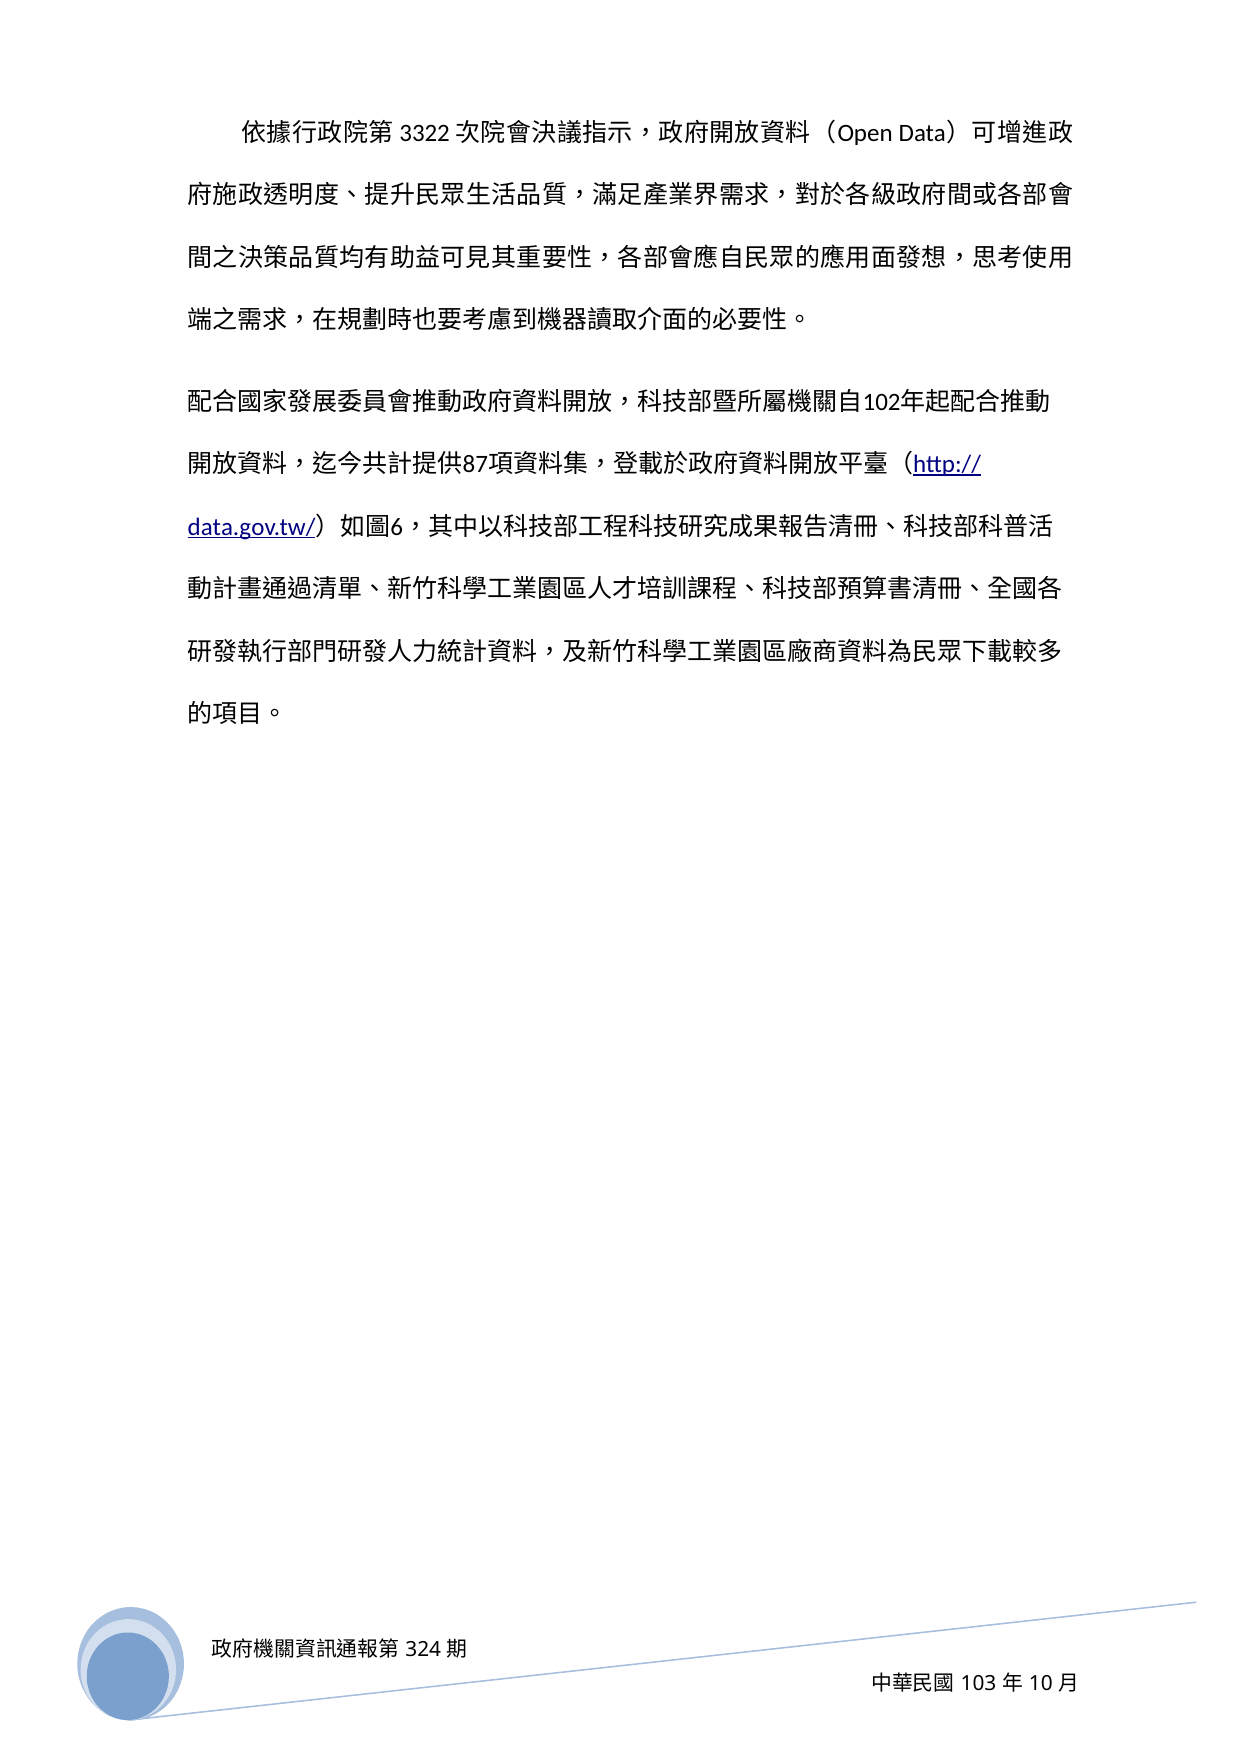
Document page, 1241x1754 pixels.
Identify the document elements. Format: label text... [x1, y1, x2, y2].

text 配合國家發展委員會推動政府資料開放，科技部暨所屬機關自102年起配合推動開放資料，迄今共計提供87項資料集，登載於政府資料開放平臺（http://data.gov.tw/）如圖6，其中以科技部工程科技研究成果報告清冊、科技部科普活動計畫通過清單、新竹科學工業園區人才培訓課程、科技部預算書清冊、全國各研發執行部門研發人力統計資料，及新竹科學工業園區廠商資料為民眾下載較多的項目。 [187, 357, 1073, 732]
text 依據行政院第3322次院會決議指示，政府開放資料（Open Data）可增進政府施政透明度、提升民眾生活品質，滿足產業界需求，對於各級政府間或各部會間之決策品質均有助益可見其重要性，各部會應自民眾的應用面發想，思考使用端之需求，在規劃時也要考慮到機器讀取介面的必要性。 [187, 89, 1073, 339]
